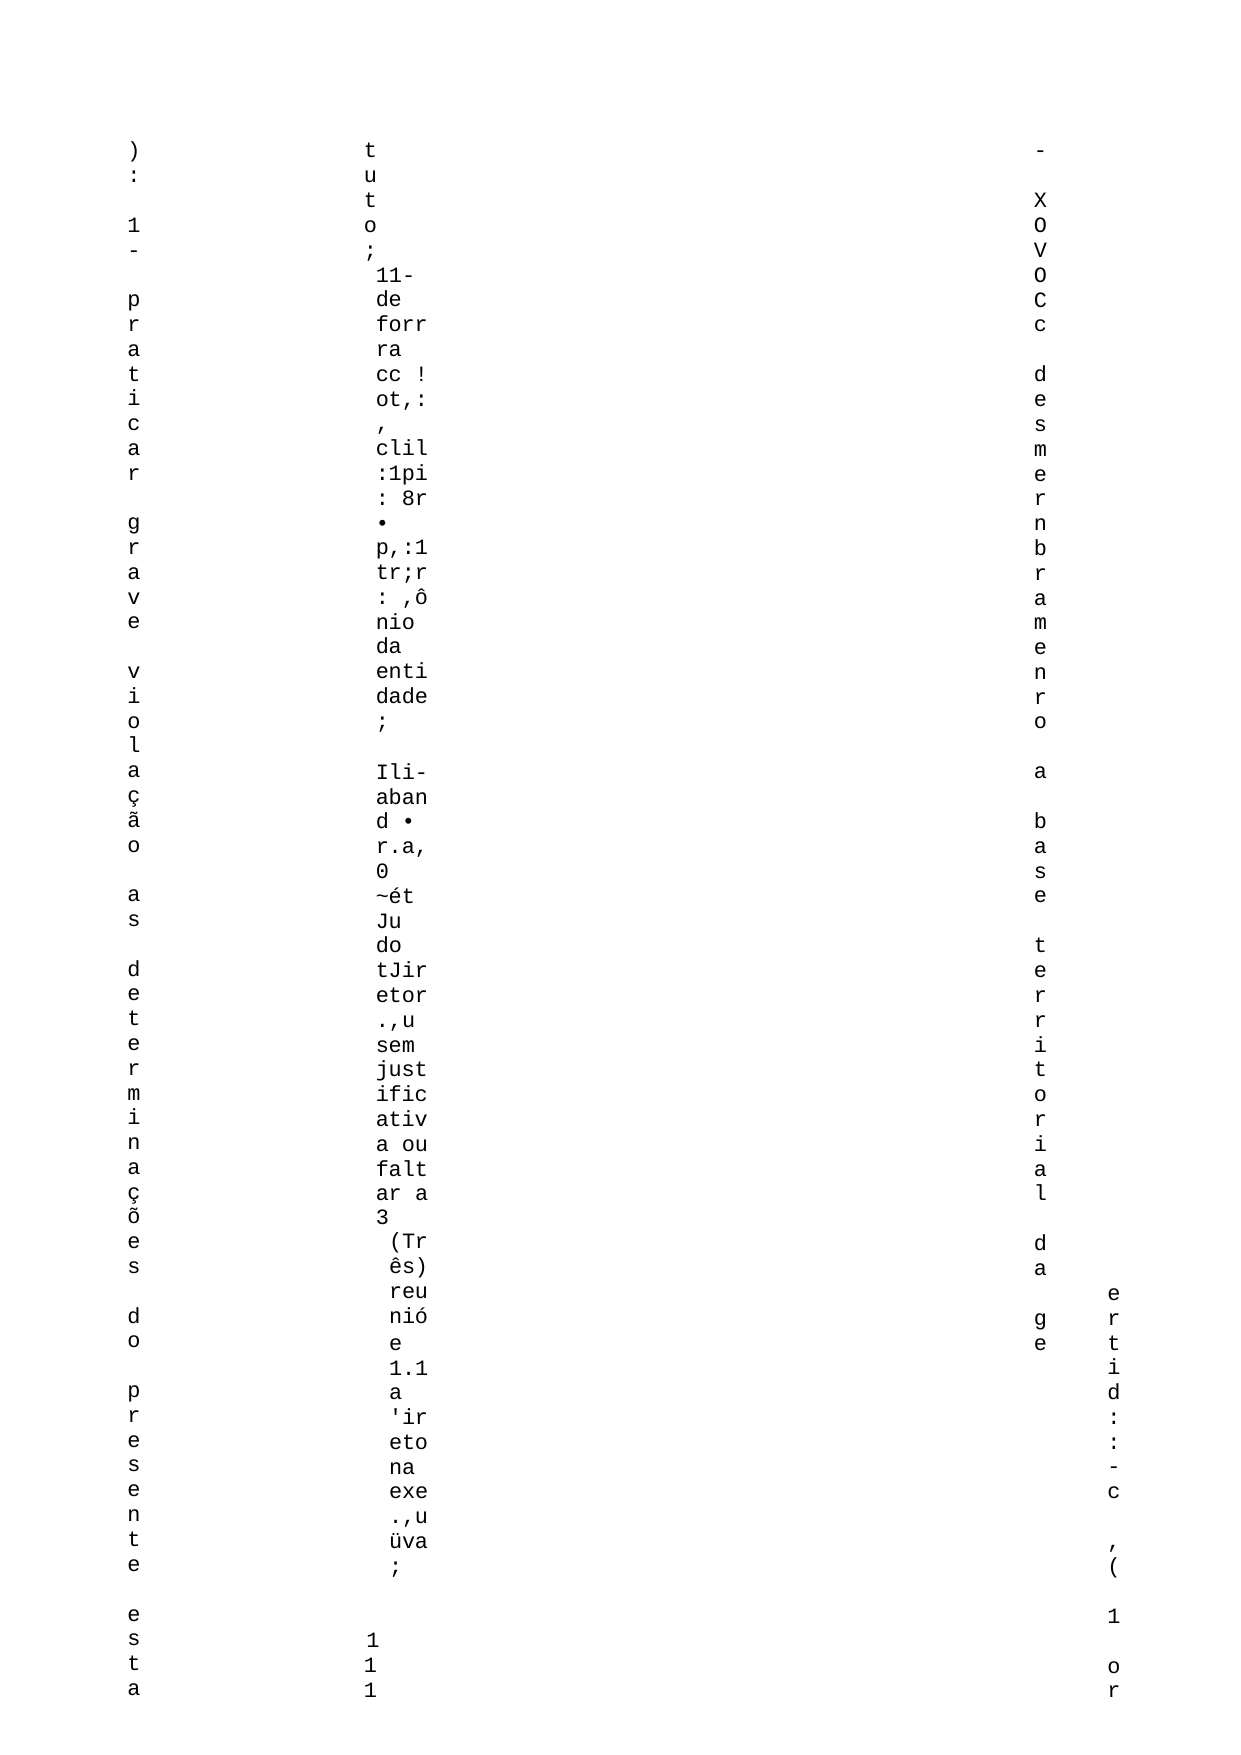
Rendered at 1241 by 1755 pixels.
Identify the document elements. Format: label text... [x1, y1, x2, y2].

text ertid::-c ,( 1 orévh autor,z.aç5o da assembleia [1107, 1282, 1112, 1704]
text 11- de forrra cc !ot,: , clil:1pi: 8r • p,:1tr;r: ,ônio da entidade; [376, 264, 428, 735]
text Ili- aband • r.a, 0 ~ét Ju do tJiretor .,u sem [376, 759, 428, 1057]
text 3 (Três) reunióe 1.1a 'iretona exe .,uüva; [376, 1206, 428, 1580]
text justificativa ou faltar a [376, 1057, 428, 1206]
